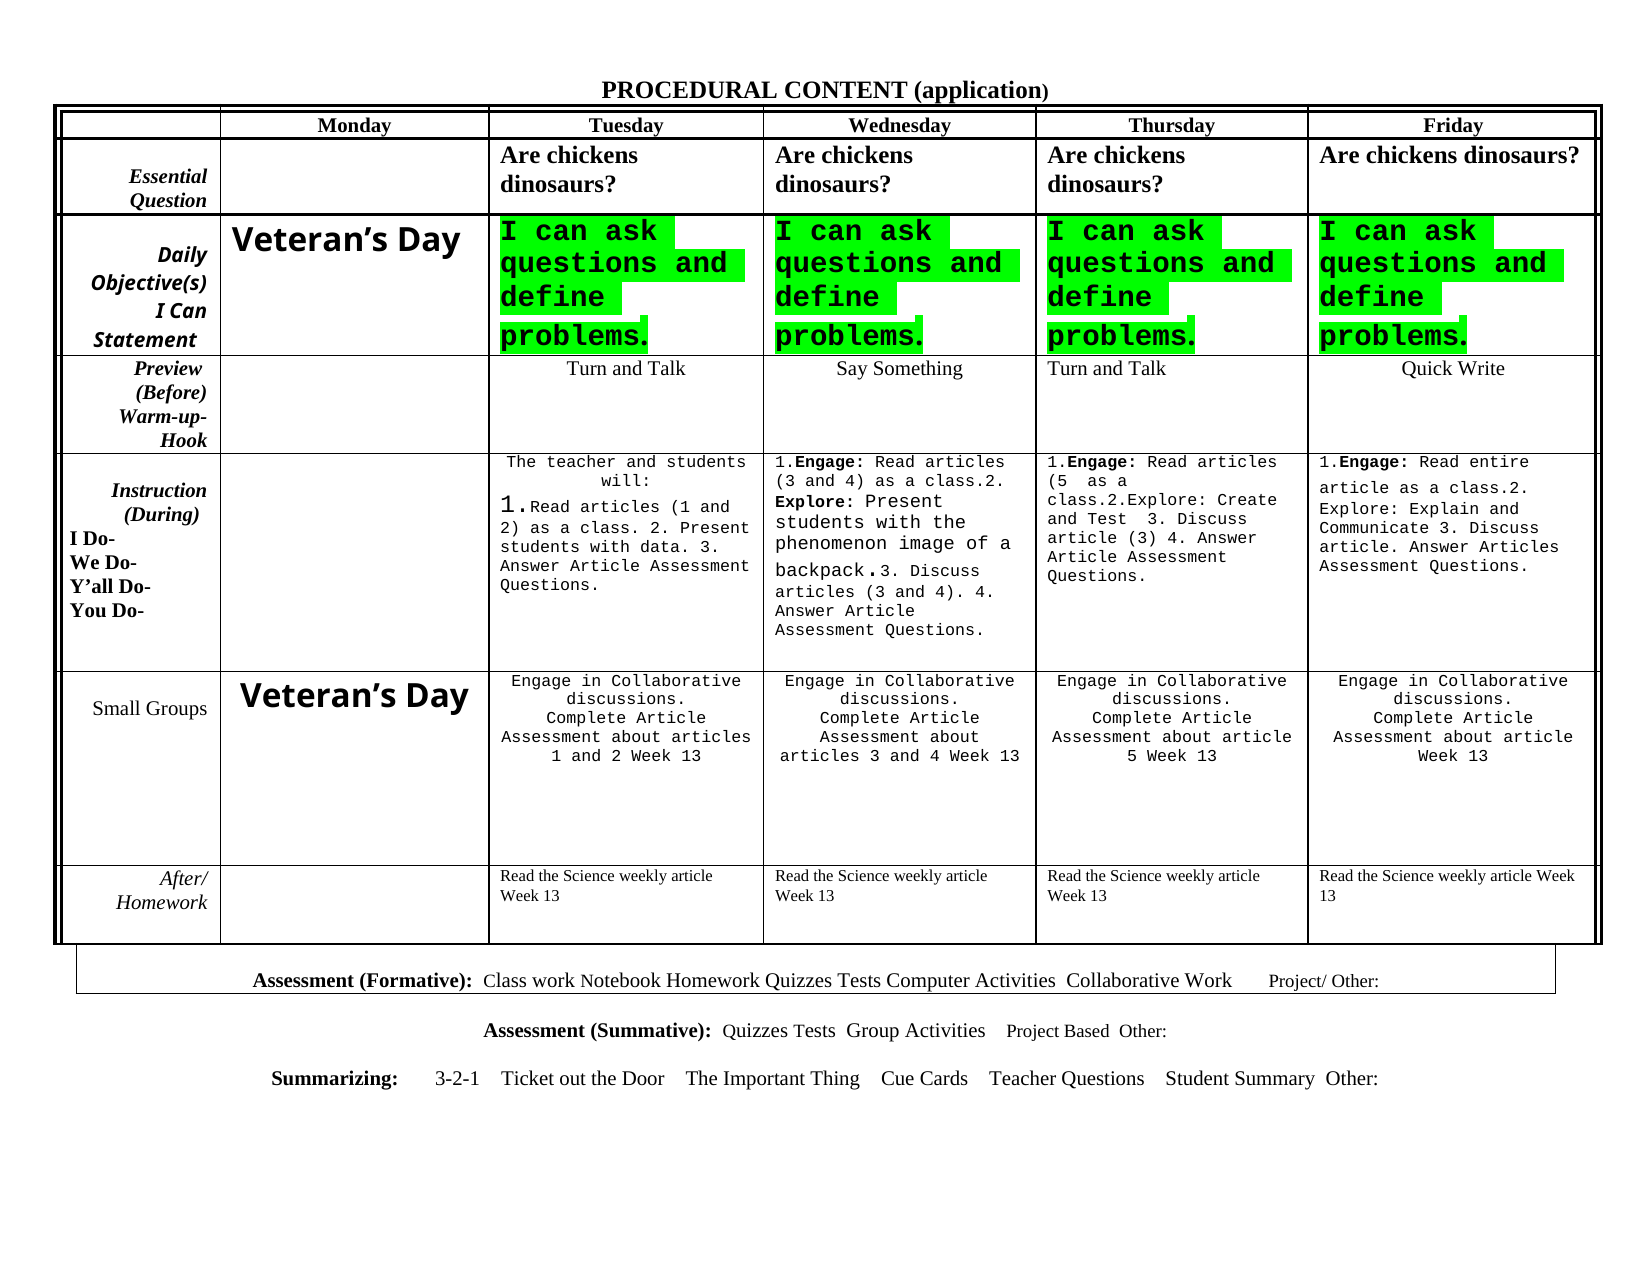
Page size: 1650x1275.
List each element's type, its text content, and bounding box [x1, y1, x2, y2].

table_cell Small Groups [63, 672, 220, 864]
table_cell Veteran’s Day [221, 216, 488, 354]
table_cell I can ask questions and define problems. [1037, 216, 1307, 354]
table_header [58, 107, 220, 137]
table_cell [1556, 945, 1598, 992]
table_cell Daily Objective(s) I Can Statement [63, 216, 220, 354]
table_cell Are chickens dinosaurs? [764, 140, 1035, 212]
table_cell I can ask questions and define problems. [764, 216, 1035, 354]
table_cell Are chickens dinosaurs? [1309, 140, 1594, 212]
table_cell Veteran’s Day [221, 672, 488, 864]
table_cell Quick Write [1309, 356, 1594, 452]
table_header Monday [221, 113, 488, 137]
table_header Friday [1309, 107, 1598, 137]
table_cell [221, 866, 488, 943]
table_cell [221, 140, 488, 212]
text Summarizing: 3-2-1 Ticket out the Door The Important Thing Cue Cards Teacher Questions Student Summary Other: [75, 1066, 1575, 1090]
table_cell Engage in Collaborative discussions. Complete Article Assessment about article Week 13 [1309, 672, 1594, 864]
table_cell Turn and Talk [1037, 356, 1307, 452]
table_cell Engage in Collaborative discussions. Complete Article Assessment about articles 3 and 4 Week 13 [764, 672, 1035, 864]
table_cell I can ask questions and define problems. [490, 216, 763, 354]
table_cell Read the Science weekly article Week 13 [1037, 866, 1307, 943]
table_cell Are chickens dinosaurs? [490, 140, 763, 212]
table_cell 1.Engage: Read entire article as a class.2. Explore: Explain and Communicate 3. Discuss article. Answer Articles Assessment Questions. [1309, 454, 1594, 671]
table_cell [221, 454, 488, 671]
table_header Wednesday [764, 113, 1035, 137]
table_cell I can ask questions and define problems. [1309, 216, 1594, 354]
table_cell Engage in Collaborative discussions. Complete Article Assessment about articles 1 and 2 Week 13 [490, 672, 763, 864]
table_cell Read the Science weekly article Week 13 [1309, 866, 1594, 943]
table_cell Turn and Talk [490, 356, 763, 452]
table_cell Assessment (Formative): Class work Notebook Homework Quizzes Tests Computer Activities Collaborative Work Project/ Other: [77, 945, 1555, 992]
table_cell The teacher and students will: 1.Read articles (1 and 2) as a class. 2. Present students with data. 3. Answer Article Assessment Questions. [490, 454, 763, 671]
table_cell Preview (Before) Warm-up- Hook [63, 356, 220, 452]
table_header [63, 113, 220, 137]
table_cell Say Something [764, 356, 1035, 452]
table_cell Are chickens dinosaurs? [1037, 140, 1307, 212]
table_cell Instruction (During) I Do- We Do- Y’all Do- You Do- [63, 454, 220, 671]
table_cell [221, 356, 488, 452]
table_header Thursday [1037, 113, 1307, 137]
table_cell 1.Engage: Read articles (3 and 4) as a class.2. Explore: Present students with the phenomenon image of a backpack.3. Discuss articles (3 and 4). 4. Answer Article Assessment Questions. [764, 454, 1035, 671]
text Assessment (Summative): Quizzes Tests Group Activities Project Based Other: [75, 1018, 1575, 1042]
table_cell After/Homework [63, 866, 220, 943]
table_header Tuesday [490, 113, 763, 137]
text PROCEDURAL CONTENT (application) [75, 75, 1575, 104]
table_cell Read the Science weekly article Week 13 [764, 866, 1035, 943]
table_cell Engage in Collaborative discussions. Complete Article Assessment about article 5 Week 13 [1037, 672, 1307, 864]
table_cell Essential Question [63, 140, 220, 212]
table_cell 1.Engage: Read articles (5 as a class.2.Explore: Create and Test 3. Discuss article (3) 4. Answer Article Assessment Questions. [1037, 454, 1307, 671]
table_cell [58, 945, 76, 992]
table_cell Read the Science weekly article Week 13 [490, 866, 763, 943]
